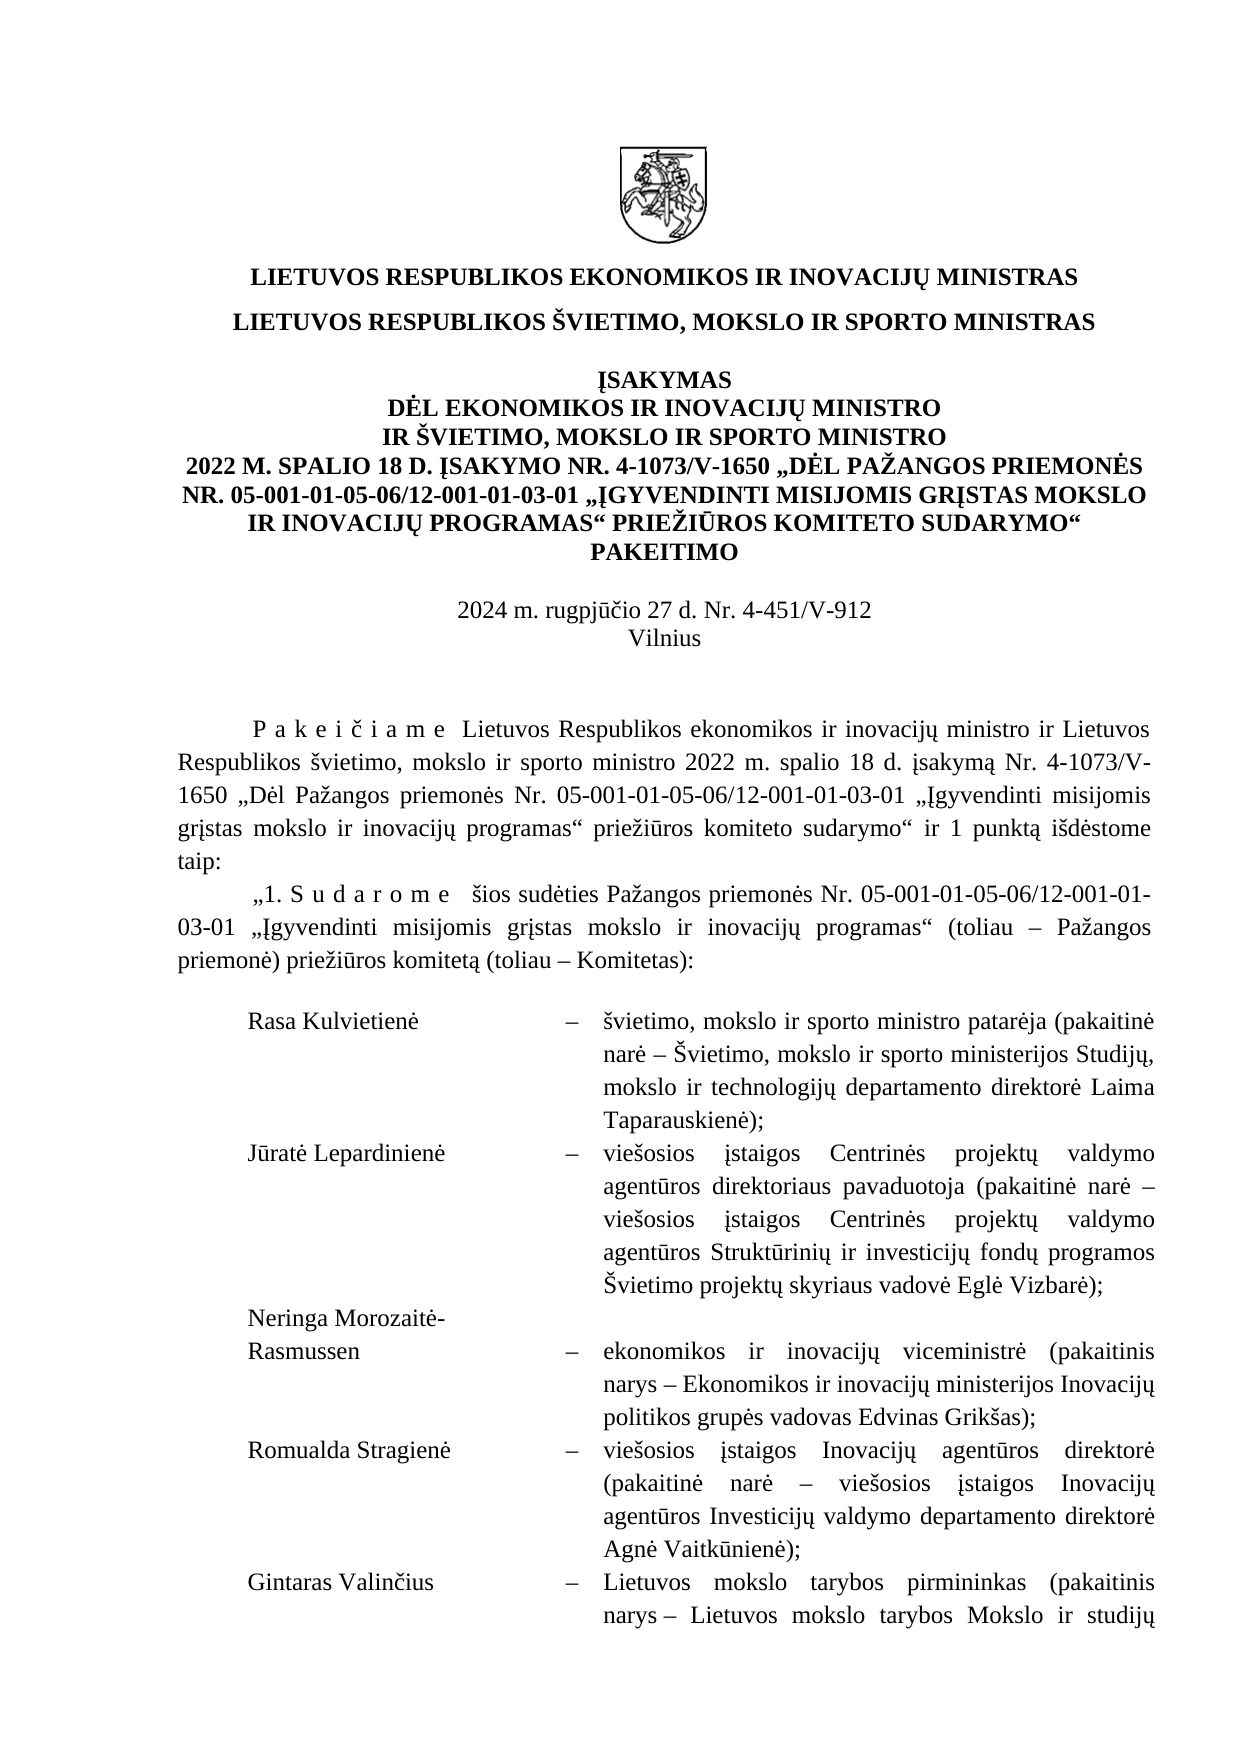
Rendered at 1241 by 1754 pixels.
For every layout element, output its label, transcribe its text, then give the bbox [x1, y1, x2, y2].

text IR ŠVIETIMO, MOKSLO IR SPORTO MINISTRO [177, 422, 1152, 451]
text LIETUVOS RESPUBLIKOS Ekonomikos ir inovacijų MINISTRAS [177, 262, 1152, 290]
text DĖL EKONOMIKOS IR INOVACIJŲ MINISTRO [177, 393, 1152, 422]
text įsakymas [177, 365, 1152, 393]
text 2024 m. rugpjūčio 27 d. Nr. 4-451/V-912 [177, 595, 1152, 623]
text LIETUVOS RESPUBLIKOS ŠVIETIMO, MOKSLO IR SPORTO MINISTRAS [177, 307, 1152, 336]
text P a k e i č i a m e Lietuvos Respublikos ekonomikos ir inovacijų ministro ir Lietuvos Respublikos švietimo, mokslo ir sporto ministro 2022 m. spalio 18 d. įsakymą Nr. 4-1073/V-1650 „Dėl Pažangos priemonės Nr. 05-001-01-05-06/12-001-01-03-01 „Įgyvendinti misijomis grįstas mokslo ir inovacijų programas“ priežiūros komiteto sudarymo“ ir 1 punktą išdėstome taip: [177, 714, 1152, 875]
text 2022 M. SPALIO 18 D. ĮSAKYMO NR. 4-1073/V-1650 „DĖL pažangos priemonės Nr. 05-001-01-05-06/12-001-01-03-01 „Įgyvendinti misijomis grįstas mokslo ir inovacijų programas“ PRIEŽIŪROS KOMITETO SUDARYMO“ Pakeitimo [177, 451, 1152, 566]
table_header – švietimo, mokslo ir sporto ministro patarėja (pakaitinė narė – Švietimo, mokslo ir sporto ministerijos Studijų, mokslo ir technologijų departamento direktorė Laima Taparauskienė); – viešosios įstaigos Centrinės projektų valdymo agentūros direktoriaus pavaduotoja (pakaitinė narė – viešosios įstaigos Centrinės projektų valdymo agentūros Struktūrinių ir investicijų fondų programos Švietimo projektų skyriaus vadovė Eglė Vizbarė); – ekonomikos ir inovacijų viceministrė (pakaitinis narys – Ekonomikos ir inovacijų ministerijos Inovacijų politikos grupės vadovas Edvinas Grikšas); – viešosios įstaigos Inovacijų agentūros direktorė (pakaitinė narė – viešosios įstaigos Inovacijų agentūros Investicijų valdymo departamento direktorė Agnė Vaitkūnienė); – Lietuvos mokslo tarybos pirmininkas (pakaitinis narys – Lietuvos mokslo tarybos Mokslo ir studijų [517, 1006, 1167, 1633]
table_header Rasa Kulvietienė Jūratė Lepardinienė Neringa Morozaitė-Rasmussen Romualda Stragienė Gintaras Valinčius [236, 1006, 517, 1633]
text „1. Sudarome šios sudėties Pažangos priemonės Nr. 05-001-01-05-06/12-001-01-03-01 „Įgyvendinti misijomis grįstas mokslo ir inovacijų programas“ (toliau – Pažangos priemonė) priežiūros komitetą (toliau – Komitetas): [177, 879, 1152, 974]
text Vilnius [177, 623, 1152, 652]
